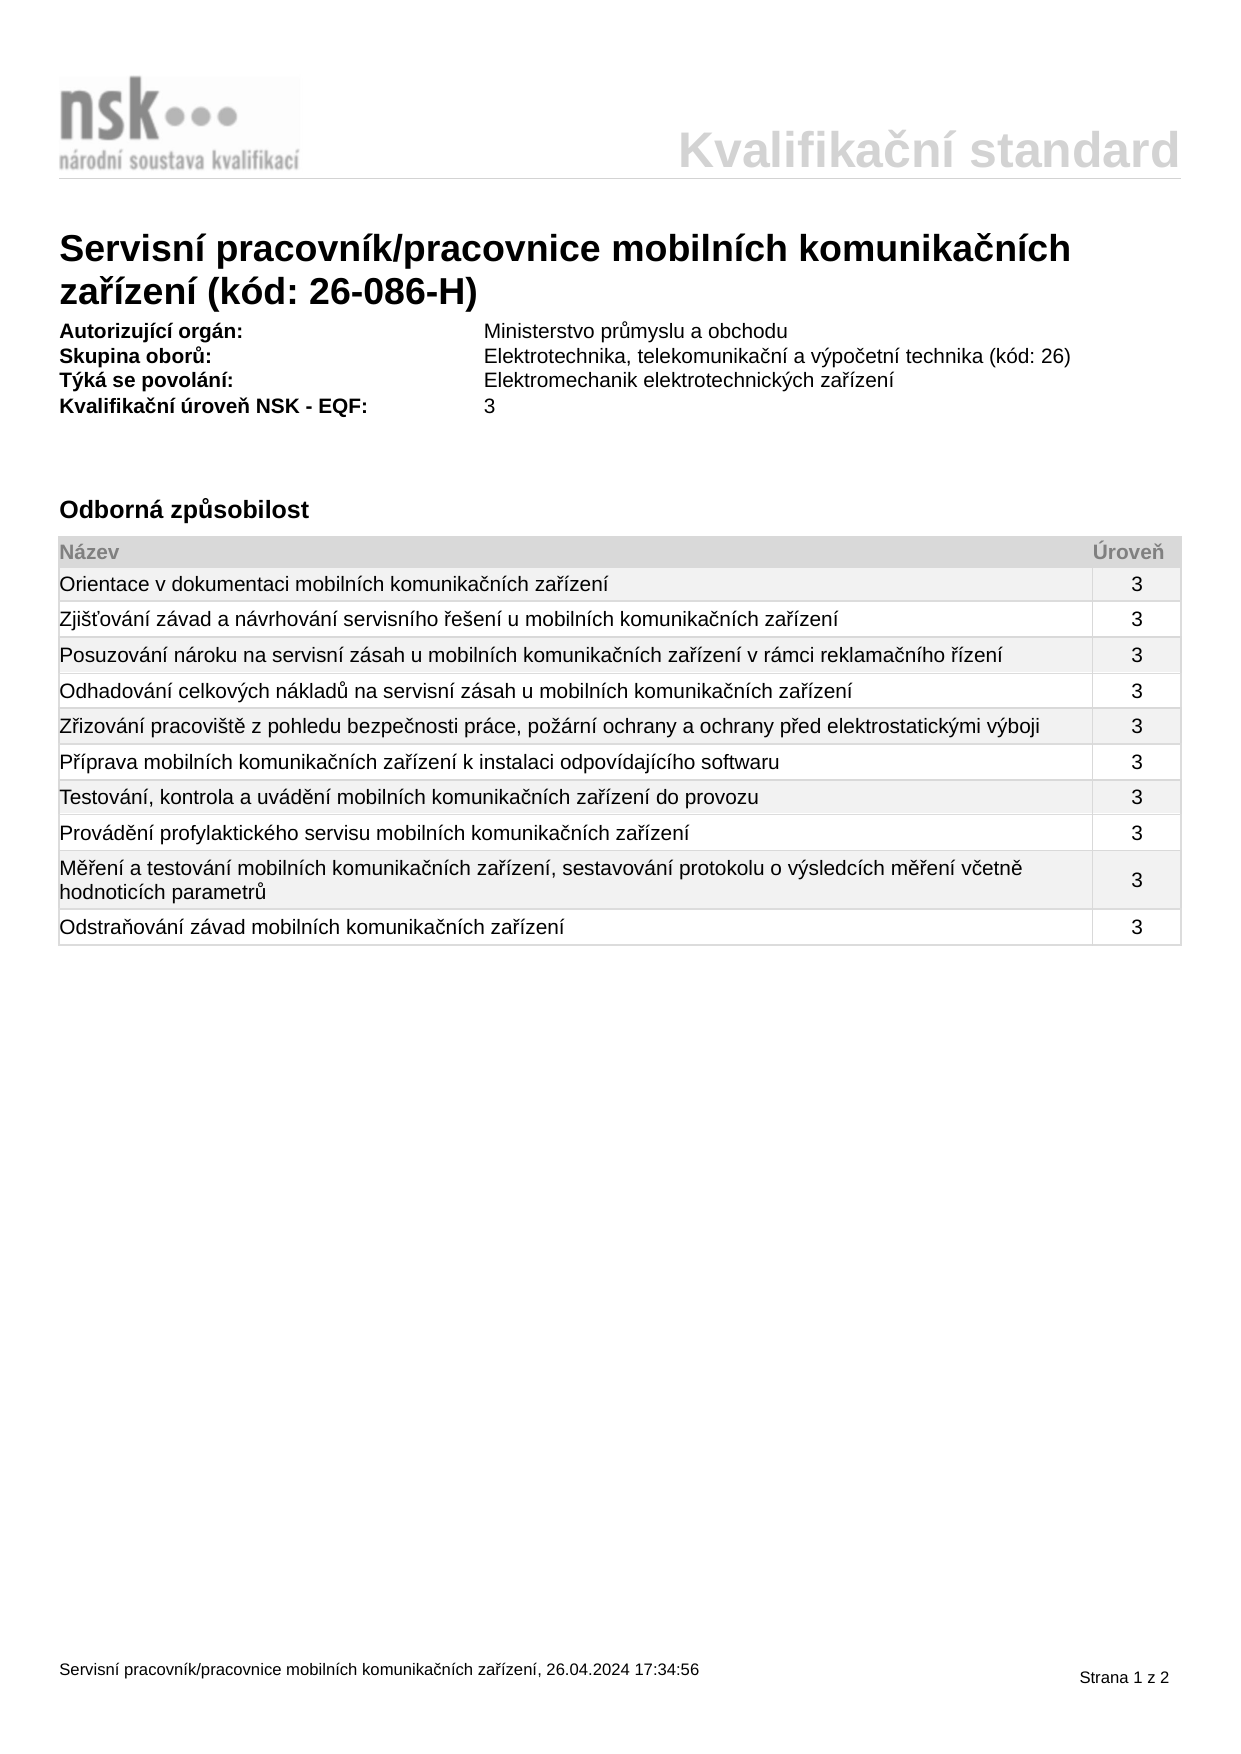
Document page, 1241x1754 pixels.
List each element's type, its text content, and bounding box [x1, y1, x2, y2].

table_cell 3 [1093, 568, 1180, 600]
table_cell Elektrotechnika, telekomunikační a výpočetní technika (kód: 26) [484, 344, 1181, 368]
table_cell [862, 946, 1093, 1244]
table_cell [626, 313, 862, 319]
table_cell Odhadování celkových nákladů na servisní zásah u mobilních komunikačních zařízení [60, 674, 1092, 707]
table_cell [1169, 1244, 1181, 1453]
table_cell Servisní pracovník/pracovnice mobilních komunikačních zařízení (kód: 26-086-H) [59, 224, 1181, 313]
table_cell [484, 172, 620, 178]
table_cell [1169, 418, 1181, 489]
table_cell [484, 418, 620, 489]
table_cell [484, 1244, 620, 1453]
table_cell Orientace v dokumentaci mobilních komunikačních zařízení [60, 568, 1092, 600]
table_cell Provádění profylaktického servisu mobilních komunikačních zařízení [60, 815, 1092, 849]
table_cell Zřizování pracoviště z pohledu bezpečnosti práce, požární ochrany a ochrany před elektrostatickými výboji [60, 709, 1092, 743]
table_cell Elektromechanik elektrotechnických zařízení [484, 368, 1181, 393]
table_cell 3 [1093, 851, 1180, 908]
table_cell 3 [1093, 674, 1180, 707]
table_cell [862, 524, 1093, 536]
table_cell [1093, 524, 1169, 536]
table_cell 3 [1093, 709, 1180, 743]
table_cell [484, 196, 620, 224]
table_cell [1093, 1244, 1169, 1453]
table_cell [1093, 1453, 1169, 1660]
table_cell [484, 313, 620, 319]
table_cell [626, 418, 862, 489]
table_cell [59, 196, 483, 224]
table_cell Strana 1 z 2 [862, 1660, 1169, 1696]
table_cell Název [60, 538, 1092, 566]
table_cell [1169, 1453, 1181, 1660]
table_cell Příprava mobilních komunikačních zařízení k instalaci odpovídajícího softwaru [60, 745, 1092, 779]
table_cell [626, 946, 862, 1244]
table_cell [59, 946, 483, 1244]
table_cell [1093, 418, 1169, 489]
table_cell [862, 196, 1093, 224]
table_cell Týká se povolání: [59, 368, 483, 392]
table_cell 3 [1093, 638, 1180, 672]
table_cell Servisní pracovník/pracovnice mobilních komunikačních zařízení, 26.04.2024 17:34:56 [59, 1660, 862, 1696]
table_cell Kvalifikační úroveň NSK - EQF: [59, 394, 483, 417]
table_cell [1169, 313, 1181, 319]
table_cell [59, 179, 1181, 196]
table_cell [620, 1244, 626, 1453]
table_cell [862, 313, 1093, 319]
table_cell Testování, kontrola a uvádění mobilních komunikačních zařízení do provozu [60, 781, 1092, 813]
table_cell [59, 524, 483, 536]
table_cell [626, 1453, 862, 1660]
table_cell [484, 524, 620, 536]
table_cell [1169, 946, 1181, 1244]
table_cell [1093, 313, 1169, 319]
table_cell 3 [1093, 815, 1180, 849]
table_cell [626, 196, 862, 224]
table_cell [484, 946, 620, 1244]
table_cell [620, 524, 626, 536]
table_cell 3 [1093, 910, 1180, 944]
table_cell [862, 418, 1093, 489]
table_cell [59, 418, 483, 489]
table_cell [59, 1453, 483, 1660]
table_cell [620, 418, 626, 489]
table_cell 3 [1093, 781, 1180, 813]
table_cell Skupina oborů: [59, 344, 483, 368]
table_cell [1169, 524, 1181, 536]
table_cell [59, 313, 483, 319]
table_cell Měření a testování mobilních komunikačních zařízení, sestavování protokolu o výsledcích měření včetně hodnoticích parametrů [60, 851, 1092, 908]
table_cell [1169, 1660, 1181, 1696]
table_cell Zjišťování závad a návrhování servisního řešení u mobilních komunikačních zařízení [60, 602, 1092, 636]
table_cell 3 [1093, 745, 1180, 779]
table_cell Ministerstvo průmyslu a obchodu [484, 319, 1181, 344]
table_cell [1093, 196, 1169, 224]
table_cell [1093, 946, 1169, 1244]
table_cell [484, 1453, 620, 1660]
table_cell 3 [1093, 602, 1180, 636]
table_cell [1169, 196, 1181, 224]
table_cell [59, 172, 483, 178]
table_cell [620, 196, 626, 224]
table_cell Posuzování nároku na servisní zásah u mobilních komunikačních zařízení v rámci reklamačního řízení [60, 638, 1092, 672]
table_cell [862, 1244, 1093, 1453]
table_header Kvalifikační standard [626, 59, 1181, 178]
table_cell Autorizující orgán: [59, 319, 483, 343]
table_cell [626, 1244, 862, 1453]
table_cell [862, 1453, 1093, 1660]
table_cell Odborná způsobilost [59, 490, 1181, 524]
table_cell [620, 1453, 626, 1660]
table_cell Odstraňování závad mobilních komunikačních zařízení [60, 910, 1092, 944]
table_cell [626, 524, 862, 536]
picture [58, 59, 621, 172]
table_cell [620, 946, 626, 1244]
table_header [621, 59, 626, 172]
table_cell 3 [484, 394, 1181, 417]
table_cell [59, 1244, 483, 1453]
table_cell Úroveň [1093, 538, 1180, 566]
